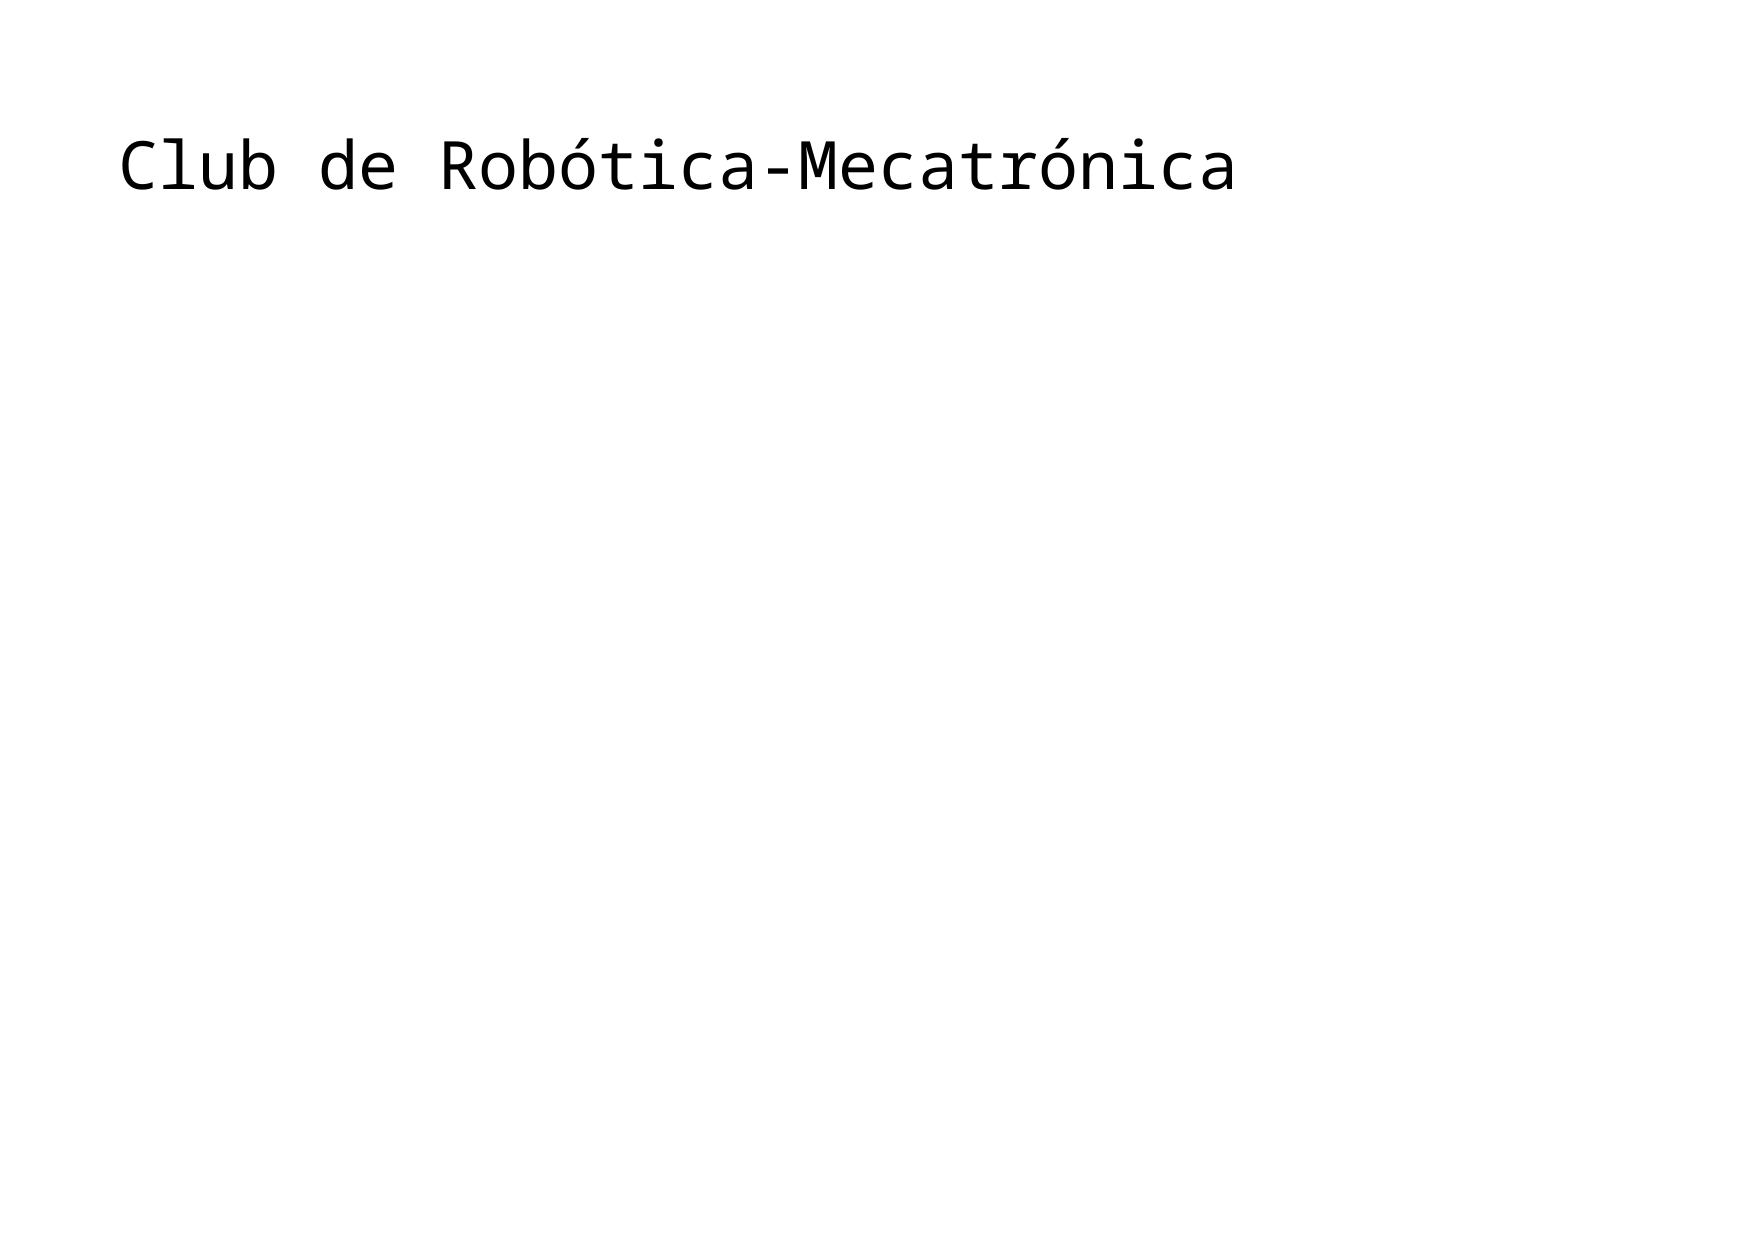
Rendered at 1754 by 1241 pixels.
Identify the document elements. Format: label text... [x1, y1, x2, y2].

text Club de Robótica-Mecatrónica [118, 118, 1636, 209]
